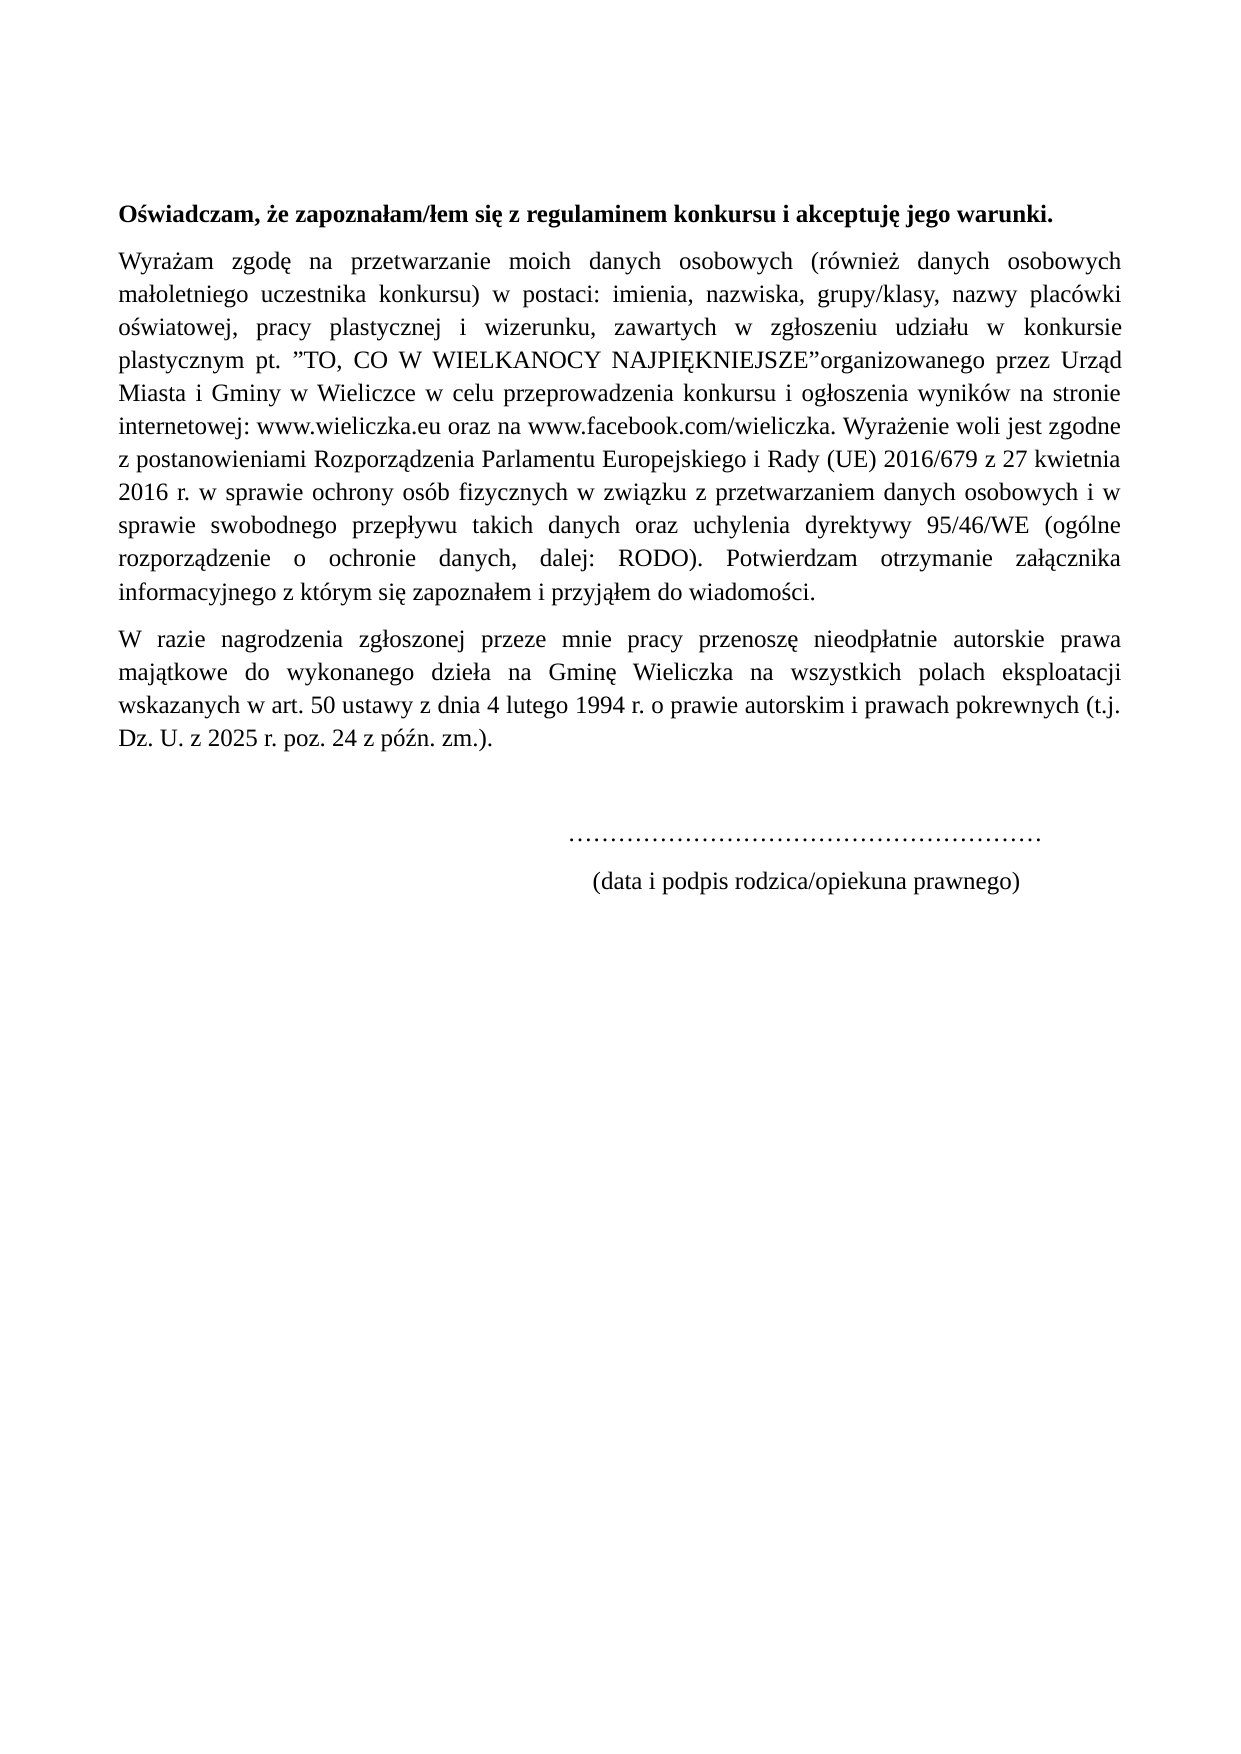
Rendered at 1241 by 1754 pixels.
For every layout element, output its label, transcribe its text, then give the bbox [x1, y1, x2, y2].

text (data i podpis rodzica/opiekuna prawnego) [118, 866, 1122, 895]
text ………………………………………………… [118, 818, 1122, 847]
text Oświadczam, że zapoznałam/łem się z regulaminem konkursu i akceptuję jego warunki. [118, 199, 1122, 227]
text W razie nagrodzenia zgłoszonej przeze mnie pracy przenoszę nieodpłatnie autorskie prawa majątkowe do wykonanego dzieła na Gminę Wieliczka na wszystkich polach eksploatacji wskazanych w art. 50 ustawy z dnia 4 lutego 1994 r. o prawie autorskim i prawach pokrewnych (t.j. Dz. U. z 2025 r. poz. 24 z późn. zm.). [118, 624, 1122, 752]
text Wyrażam zgodę na przetwarzanie moich danych osobowych (również danych osobowych małoletniego uczestnika konkursu) w postaci: imienia, nazwiska, grupy/klasy, nazwy placówki oświatowej, pracy plastycznej i wizerunku, zawartych w zgłoszeniu udziału w konkursie plastycznym pt. ”TO, CO W WIELKANOCY NAJPIĘKNIEJSZE”organizowanego przez Urząd Miasta i Gminy w Wieliczce w celu przeprowadzenia konkursu i ogłoszenia wyników na stronie internetowej: www.wieliczka.eu oraz na www.facebook.com/wieliczka. Wyrażenie woli jest zgodne z postanowieniami Rozporządzenia Parlamentu Europejskiego i Rady (UE) 2016/679 z 27 kwietnia 2016 r. w sprawie ochrony osób fizycznych w związku z przetwarzaniem danych osobowych i w sprawie swobodnego przepływu takich danych oraz uchylenia dyrektywy 95/46/WE (ogólne rozporządzenie o ochronie danych, dalej: RODO). Potwierdzam otrzymanie załącznika informacyjnego z którym się zapoznałem i przyjąłem do wiadomości. [118, 246, 1122, 605]
